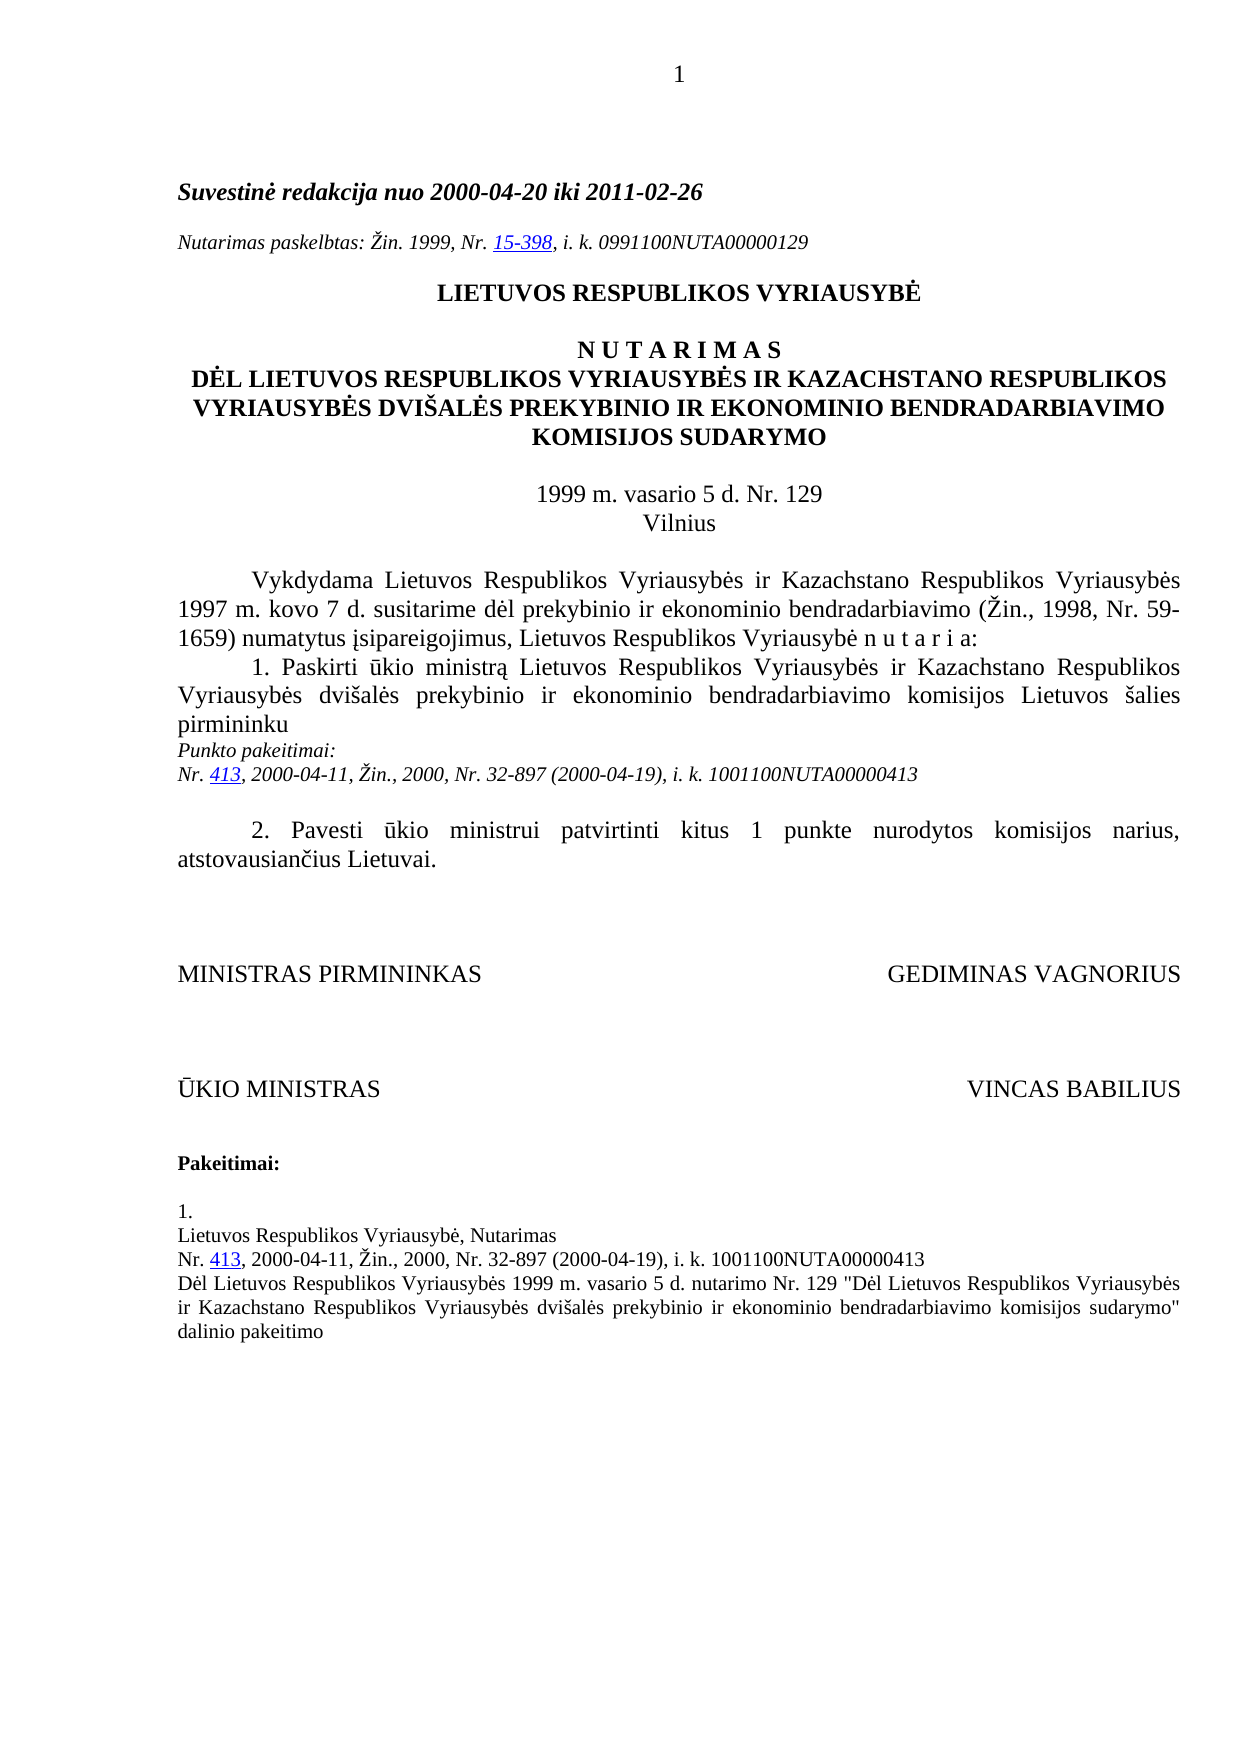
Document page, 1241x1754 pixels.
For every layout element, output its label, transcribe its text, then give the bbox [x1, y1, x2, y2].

text Nutarimas paskelbtas: Žin. 1999, Nr. 15-398, i. k. 0991100NUTA00000129 [177, 230, 1181, 254]
text ŪKIO MINISTRAS VINCAS BABILIUS [177, 1074, 1181, 1102]
text 2. Pavesti ūkio ministrui patvirtinti kitus 1 punkte nurodytos komisijos narius, atstovausiančius Lietuvai. [177, 815, 1181, 872]
text LIETUVOS RESPUBLIKOS VYRIAUSYBĖ [177, 278, 1181, 307]
text Suvestinė redakcija nuo 2000-04-20 iki 2011-02-26 [177, 177, 1181, 206]
text Nr. 413, 2000-04-11, Žin., 2000, Nr. 32-897 (2000-04-19), i. k. 1001100NUTA00000413 [177, 762, 1181, 786]
text DĖL LIETUVOS RESPUBLIKOS VYRIAUSYBĖS IR KAZACHSTANO RESPUBLIKOS VYRIAUSYBĖS DVIŠALĖS PREKYBINIO IR EKONOMINIO BENDRADARBIAVIMO KOMISIJOS SUDARYMO [177, 364, 1181, 451]
text 1. Paskirti ūkio ministrą Lietuvos Respublikos Vyriausybės ir Kazachstano Respublikos Vyriausybės dvišalės prekybinio ir ekonominio bendradarbiavimo komisijos Lietuvos šalies pirmininku [177, 652, 1181, 738]
text Vilnius [177, 508, 1181, 537]
text Lietuvos Respublikos Vyriausybė, Nutarimas [177, 1223, 1181, 1247]
text Punkto pakeitimai: [177, 738, 1181, 762]
text N U T A R I M A S [177, 336, 1181, 364]
text Pakeitimai: [177, 1151, 1181, 1175]
text 1999 m. vasario 5 d. Nr. 129 [177, 479, 1181, 508]
text Nr. 413, 2000-04-11, Žin., 2000, Nr. 32-897 (2000-04-19), i. k. 1001100NUTA00000413 [177, 1247, 1181, 1271]
text MINISTRAS PIRMININKAS GEDIMINAS VAGNORIUS [177, 959, 1181, 987]
text 1. [177, 1199, 1181, 1223]
text Dėl Lietuvos Respublikos Vyriausybės 1999 m. vasario 5 d. nutarimo Nr. 129 "Dėl Lietuvos Respublikos Vyriausybės ir Kazachstano Respublikos Vyriausybės dvišalės prekybinio ir ekonominio bendradarbiavimo komisijos sudarymo" dalinio pakeitimo [177, 1271, 1181, 1343]
text Vykdydama Lietuvos Respublikos Vyriausybės ir Kazachstano Respublikos Vyriausybės 1997 m. kovo 7 d. susitarime dėl prekybinio ir ekonominio bendradarbiavimo (Žin., 1998, Nr. 59-1659) numatytus įsipareigojimus, Lietuvos Respublikos Vyriausybė nutaria: [177, 566, 1181, 652]
